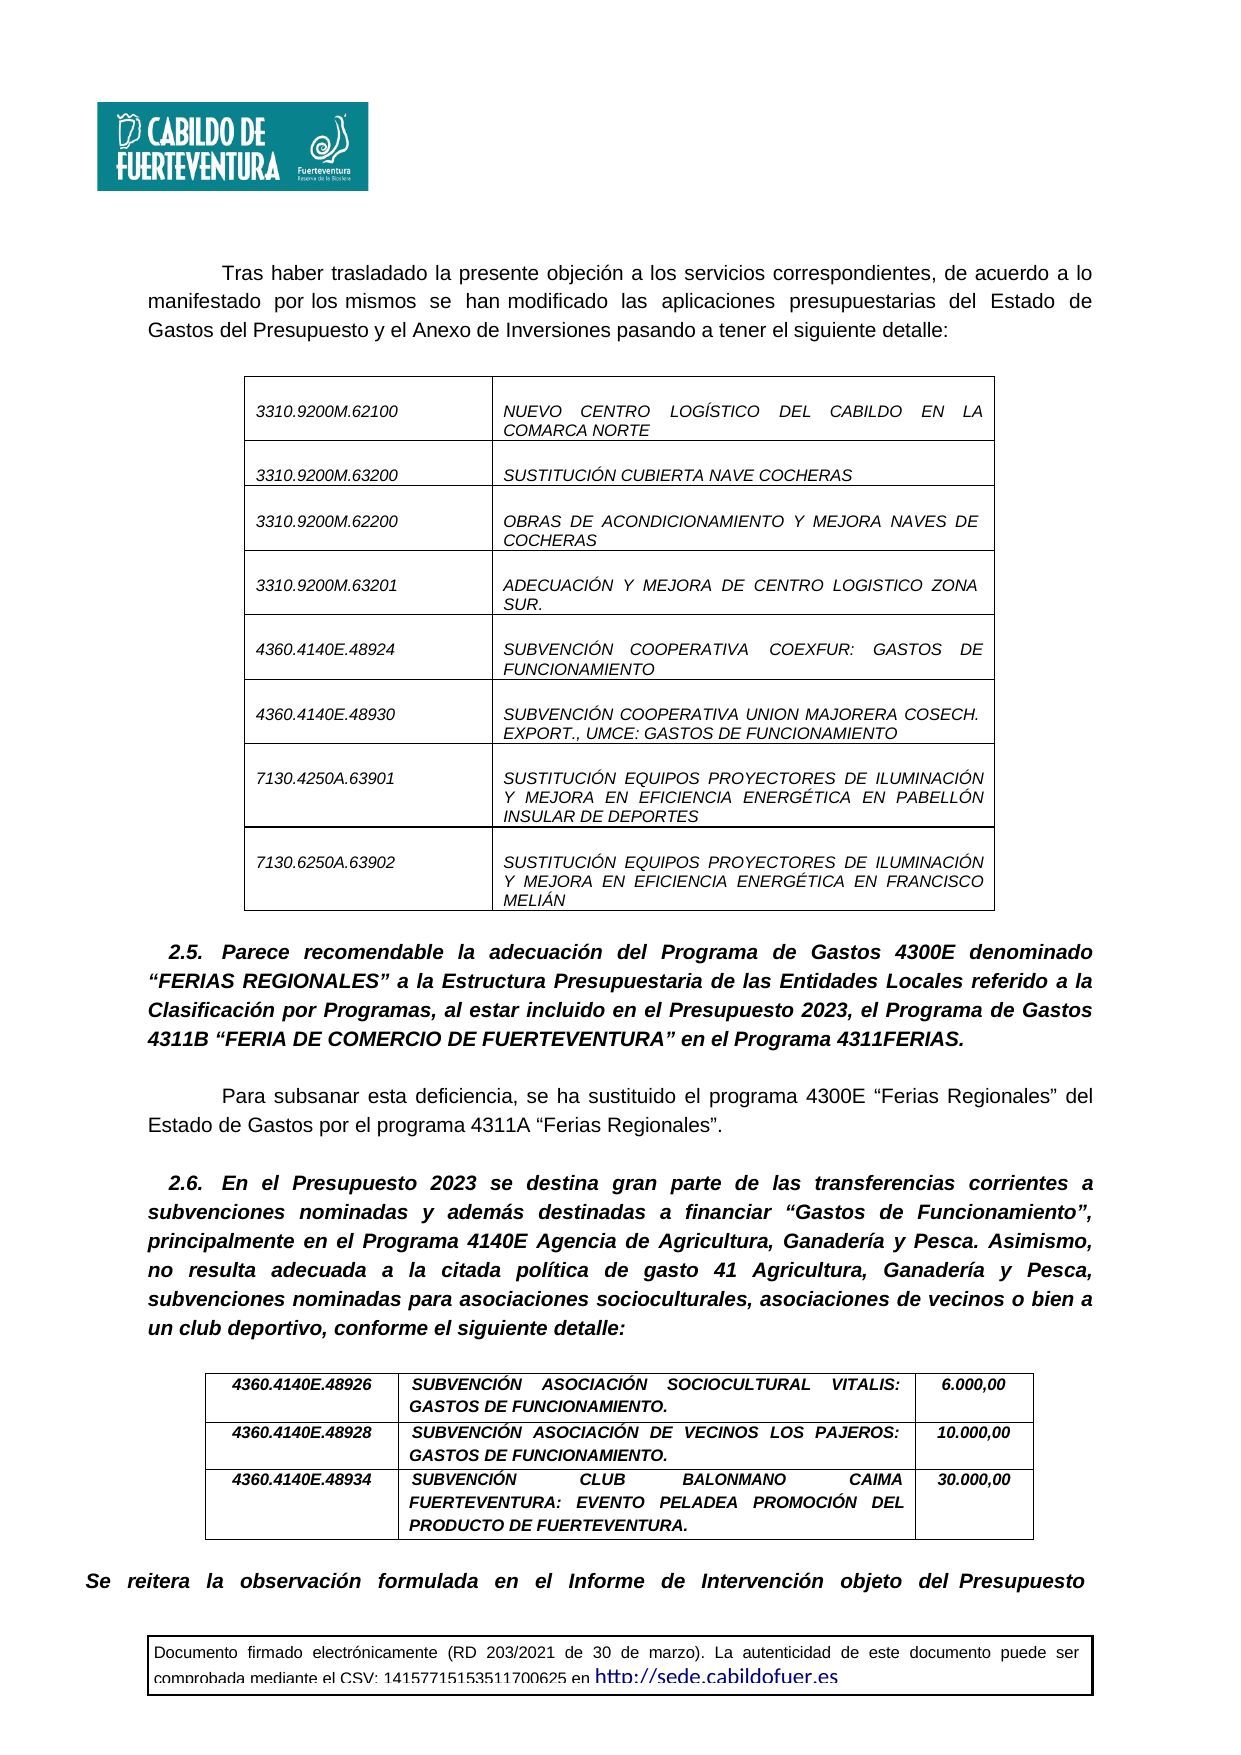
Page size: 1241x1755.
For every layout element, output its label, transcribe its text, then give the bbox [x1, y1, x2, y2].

table_header LA [954, 377, 994, 440]
table_cell SUBVENCIÓN COOPERATIVA FUNCIONAMIENTO [493, 615, 770, 678]
text Tras haber trasladado la presente objeción a los servicios correspondientes, de acuerdo a lo manifestado por los mismos se han modificado las aplicaciones presupuestarias del Estado de Gastos del Presupuesto y el Anexo de Inversiones pasando a tener el siguiente detalle: [148, 260, 1093, 342]
table_cell 4360.4140E.48930 [245, 680, 492, 743]
table_cell SUSTITUCIÓN CUBIERTA NAVE COCHERAS [493, 441, 994, 485]
table_cell 3310.9200M.63201 [245, 551, 492, 614]
table_header 4360.4140E.48926 [206, 1374, 398, 1422]
table_header CABILDO [821, 377, 912, 440]
table_cell DE [954, 615, 994, 678]
table_cell GASTOS [864, 615, 953, 678]
text Para subsanar esta deficiencia, se ha sustituido el programa 4300E “Ferias Regionales” del Estado de Gastos por el programa 4311A “Ferias Regionales”. [148, 1084, 1093, 1137]
table_cell 3310.9200M.62200 [245, 486, 492, 550]
table_header 3310.9200M.62100 [245, 377, 492, 440]
table_cell 10.000,00 [916, 1423, 1033, 1469]
table_header DEL [770, 377, 821, 440]
table_cell SUSTITUCIÓN EQUIPOS PROYECTORES DE ILUMINACIÓN Y MEJORA EN EFICIENCIA ENERGÉTICA EN PABELLÓN INSULAR DE DEPORTES [493, 744, 994, 826]
list Parece recomendable la adecuación del Programa de Gastos 4300E denominado “FERIAS REGIONALES” a la Estructura Presupuestaria de las Entidades Locales referido a la Clasificación por Programas, al estar incluido en el Presupuesto 2023, el Programa de Gastos 4311B “FERIA DE COMERCIO DE FUERTEVENTURA” en el Programa 4311FERIAS. [95, 940, 1093, 1051]
table_cell SUBVENCIÓN COOPERATIVA UNION MAJORERA COSECH. EXPORT., UMCE: GASTOS DE FUNCIONAMIENTO [493, 680, 994, 743]
text Se reitera la observación formulada en el Informe de Intervención objeto del Presupuesto [85, 1568, 1093, 1593]
table_cell ADECUACIÓN Y MEJORA DE CENTRO LOGISTICO ZONA SUR. [493, 551, 994, 614]
table_cell 4360.4140E.48928 [206, 1423, 398, 1469]
table_cell 30.000,00 [916, 1470, 1033, 1539]
table_cell OBRAS DE ACONDICIONAMIENTO Y MEJORA NAVES DE COCHERAS [493, 486, 994, 550]
table_header SUBVENCIÓN ASOCIACIÓN SOCIOCULTURAL VITALIS: GASTOS DE FUNCIONAMIENTO. [399, 1374, 915, 1422]
table_header EN [912, 377, 953, 440]
table_cell COEXFUR: [770, 615, 864, 678]
table_header LOGÍSTICO [661, 377, 770, 440]
table_cell 4360.4140E.48924 [245, 615, 492, 678]
table_cell 3310.9200M.63200 [245, 441, 492, 485]
table_cell 7130.4250A.63901 [245, 744, 492, 826]
table_cell 4360.4140E.48934 [206, 1470, 398, 1539]
table_header 6.000,00 [916, 1374, 1033, 1422]
table_cell 7130.6250A.63902 [245, 828, 492, 910]
table_header NUEVO CENTRO COMARCA NORTE [493, 377, 661, 440]
table_cell SUSTITUCIÓN EQUIPOS PROYECTORES DE ILUMINACIÓN Y MEJORA EN EFICIENCIA ENERGÉTICA EN FRANCISCO MELIÁN [493, 828, 994, 910]
table_cell SUBVENCIÓN ASOCIACIÓN DE VECINOS LOS PAJEROS: GASTOS DE FUNCIONAMIENTO. [399, 1423, 915, 1469]
table_cell SUBVENCIÓN CLUB BALONMANO CAIMA FUERTEVENTURA: EVENTO PELADEA PROMOCIÓN DEL PRODUCTO DE FUERTEVENTURA. [399, 1470, 915, 1539]
list En el Presupuesto 2023 se destina gran parte de las transferencias corrientes a subvenciones nominadas y además destinadas a financiar “Gastos de Funcionamiento”, principalmente en el Programa 4140E Agencia de Agricultura, Ganadería y Pesca. Asimismo, no resulta adecuada a la citada política de gasto 41 Agricultura, Ganadería y Pesca, subvenciones nominadas para asociaciones socioculturales, asociaciones de vecinos o bien a un club deportivo, conforme el siguiente detalle: [95, 1171, 1093, 1339]
